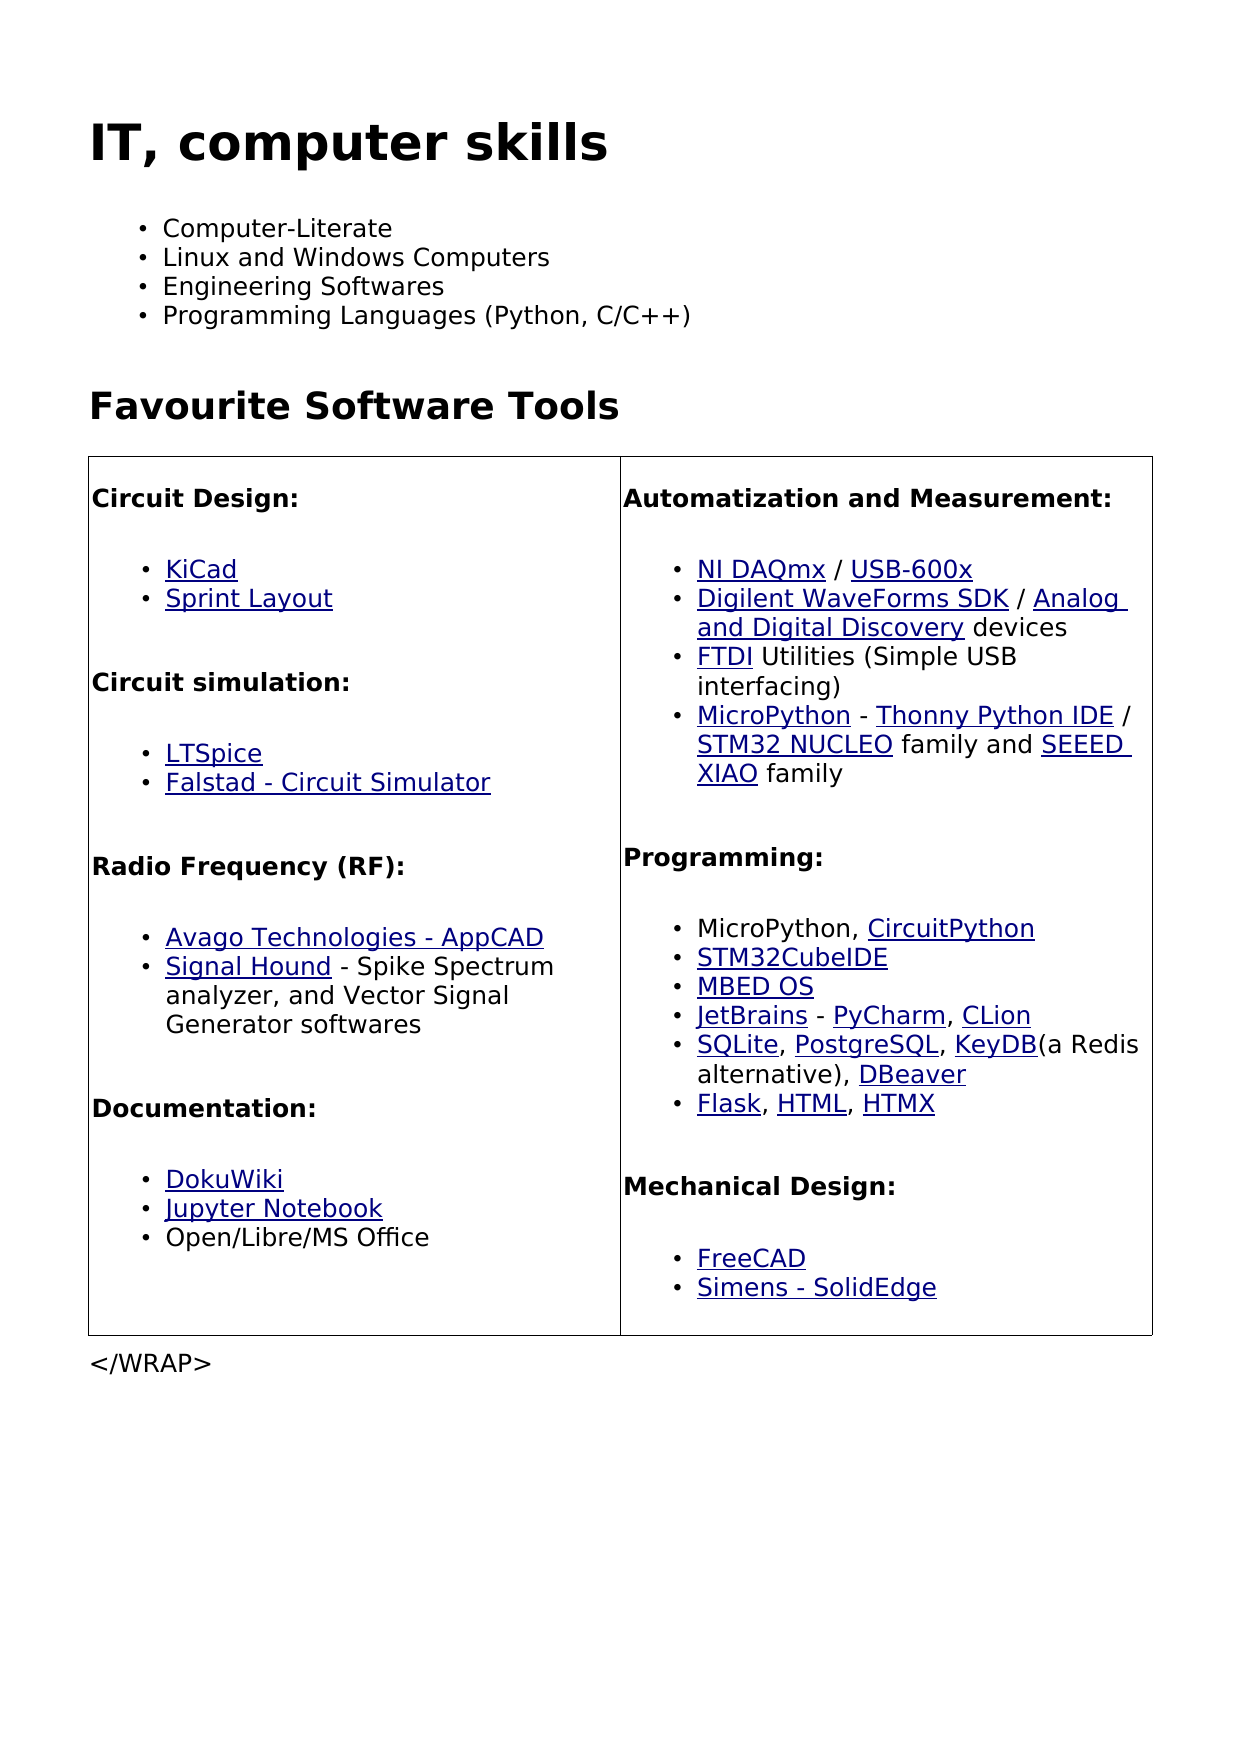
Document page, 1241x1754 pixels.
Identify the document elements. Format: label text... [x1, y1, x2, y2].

text </WRAP> [88, 1349, 1152, 1378]
subtitle IT, computer skills [88, 113, 1152, 172]
list Linux and Windows Computers [148, 243, 1152, 272]
list Engineering Softwares [148, 272, 1152, 301]
table_header Circuit Design: KiCad Sprint Layout Circuit simulation: LTSpice Falstad - Circuit Simulator Radio Frequency (RF): Avago Technologies - AppCAD Signal Hound - Spike Spectrum analyzer, and Vector Signal Generator softwares Documentation: DokuWiki Jupyter Notebook Open/Libre/MS Office [89, 457, 620, 1334]
table_header Automatization and Measurement: NI DAQmx / USB-600x Digilent WaveForms SDK / Analog and Digital Discovery devices FTDI Utilities (Simple USB interfacing) MicroPython - Thonny Python IDE / STM32 NUCLEO family and SEEED XIAO family Programming: MicroPython, CircuitPython STM32CubeIDE MBED OS JetBrains - PyCharm, CLion SQLite, PostgreSQL, KeyDB(a Redis alternative), DBeaver Flask, HTML, HTMX Mechanical Design: FreeCAD Simens - SolidEdge [621, 457, 1152, 1334]
list Programming Languages (Python, C/C++) [148, 301, 1152, 330]
subtitle Favourite Software Tools [88, 385, 1152, 428]
list Computer-Literate [148, 214, 1152, 243]
